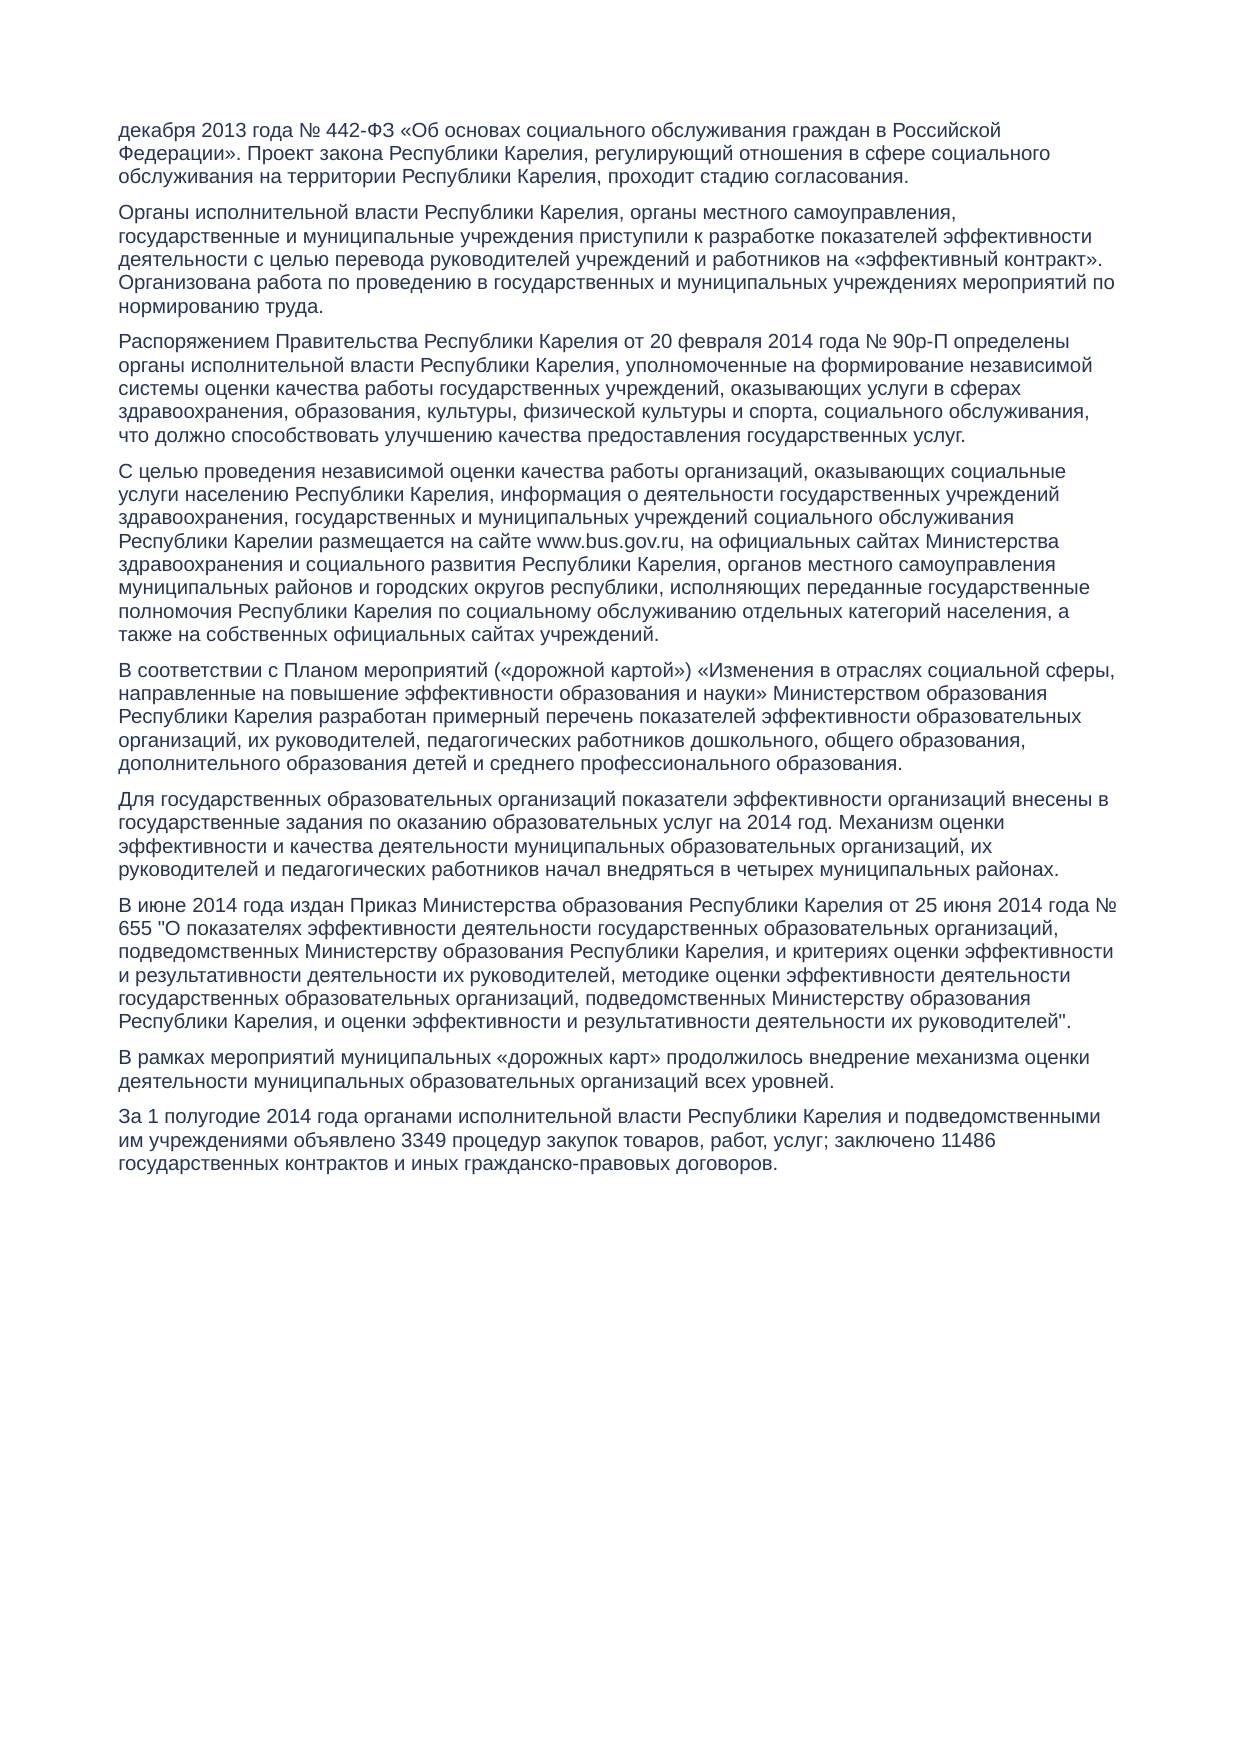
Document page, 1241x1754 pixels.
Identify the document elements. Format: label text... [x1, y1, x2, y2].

text За 1 полугодие 2014 года органами исполнительной власти Республики Карелия и подведомственными им учреждениями объявлено 3349 процедур закупок товаров, работ, услуг; заключено 11486 государственных контрактов и иных гражданско-правовых договоров. [118, 1105, 1122, 1175]
text В июне 2014 года издан Приказ Министерства образования Республики Карелия от 25 июня 2014 года № 655 "О показателях эффективности деятельности государственных образовательных организаций, подведомственных Министерству образования Республики Карелия, и критериях оценки эффективности и результативности деятельности их руководителей, методике оценки эффективности деятельности государственных образовательных организаций, подведомственных Министерству образования Республики Карелия, и оценки эффективности и результативности деятельности их руководителей". [118, 893, 1122, 1033]
text Распоряжением Правительства Республики Карелия от 20 февраля 2014 года № 90р-П определены органы исполнительной власти Республики Карелия, уполномоченные на формирование независимой системы оценки качества работы государственных учреждений, оказывающих услуги в сферах здравоохранения, образования, культуры, физической культуры и спорта, социального обслуживания, что должно способствовать улучшению качества предоставления государственных услуг. [118, 330, 1122, 446]
text декабря 2013 года № 442-ФЗ «Об основах социального обслуживания граждан в Российской Федерации». Проект закона Республики Карелия, регулирующий отношения в сфере социального обслуживания на территории Республики Карелия, проходит стадию согласования. [118, 118, 1122, 188]
text В соответствии c Планом мероприятий («дорожной картой») «Изменения в отраслях социальной сферы, направленные на повышение эффективности образования и науки» Министерством образования Республики Карелия разработан примерный перечень показателей эффективности образовательных организаций, их руководителей, педагогических работников дошкольного, общего образования, дополнительного образования детей и среднего профессионального образования. [118, 658, 1122, 775]
text В рамках мероприятий муниципальных «дорожных карт» продолжилось внедрение механизма оценки деятельности муниципальных образовательных организаций всех уровней. [118, 1046, 1122, 1092]
text Для государственных образовательных организаций показатели эффективности организаций внесены в государственные задания по оказанию образовательных услуг на 2014 год. Механизм оценки эффективности и качества деятельности муниципальных образовательных организаций, их руководителей и педагогических работников начал внедряться в четырех муниципальных районах. [118, 787, 1122, 881]
text Органы исполнительной власти Республики Карелия, органы местного самоуправления, государственные и муниципальные учреждения приступили к разработке показателей эффективности деятельности с целью перевода руководителей учреждений и работников на «эффективный контракт». Организована работа по проведению в государственных и муниципальных учреждениях мероприятий по нормированию труда. [118, 201, 1122, 317]
text С целью проведения независимой оценки качества работы организаций, оказывающих социальные услуги населению Республики Карелия, информация о деятельности государственных учреждений здравоохранения, государственных и муниципальных учреждений социального обслуживания Республики Карелии размещается на сайте www.bus.gov.ru, на официальных сайтах Министерства здравоохранения и социального развития Республики Карелия, органов местного самоуправления муниципальных районов и городских округов республики, исполняющих переданные государственные полномочия Республики Карелия по социальному обслуживанию отдельных категорий населения, а также на собственных официальных сайтах учреждений. [118, 459, 1122, 646]
